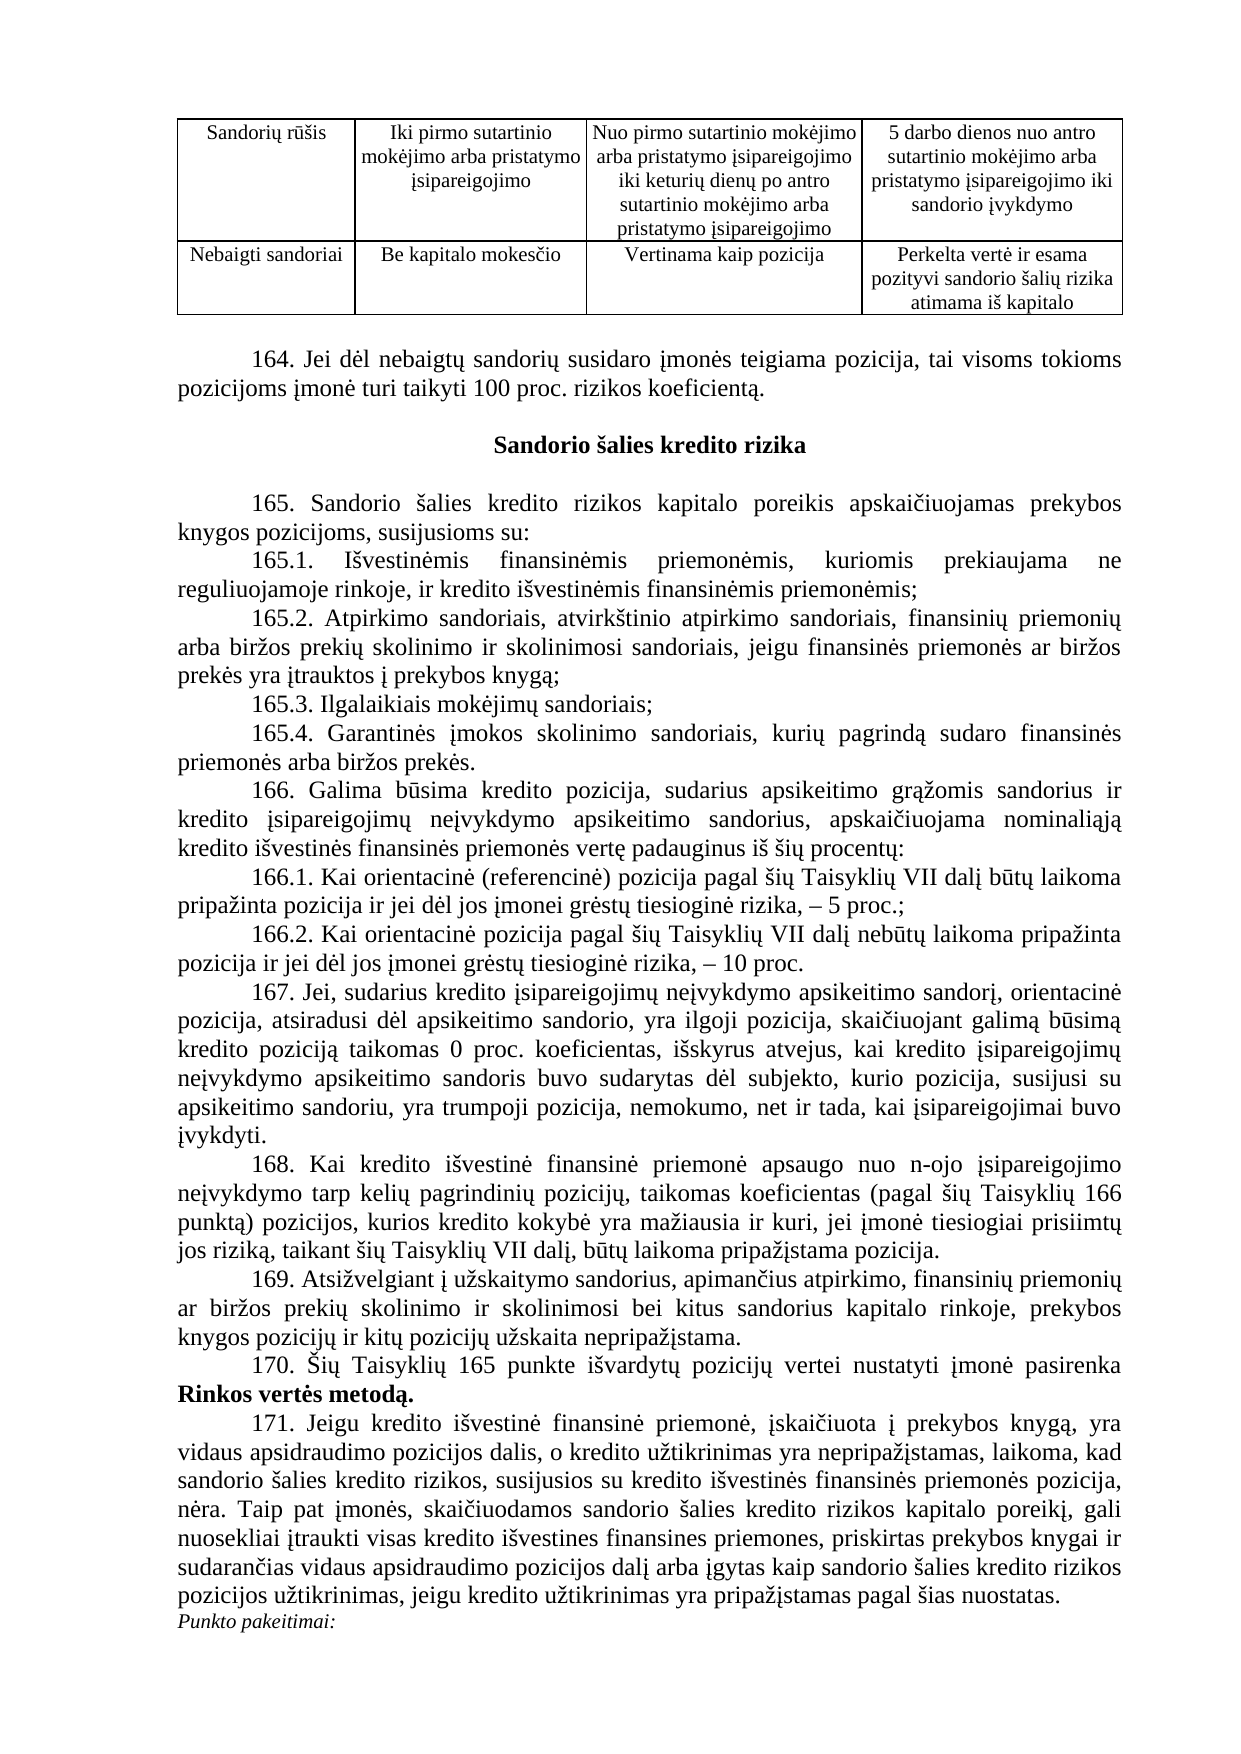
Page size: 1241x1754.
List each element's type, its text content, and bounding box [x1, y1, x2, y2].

text 165.3. Ilgalaikiais mokėjimų sandoriais; [177, 689, 1122, 718]
text 164. Jei dėl nebaigtų sandorių susidaro įmonės teigiama pozicija, tai visoms tokioms pozicijoms įmonė turi taikyti 100 proc. rizikos koeficientą. [177, 344, 1122, 402]
text Sandorio šalies kredito rizika [177, 430, 1122, 459]
table_cell Vertinama kaip pozicija [587, 242, 861, 314]
table_cell Be kapitalo mokesčio [356, 242, 586, 314]
text 167. Jei, sudarius kredito įsipareigojimų neįvykdymo apsikeitimo sandorį, orientacinė pozicija, atsiradusi dėl apsikeitimo sandorio, yra ilgoji pozicija, skaičiuojant galimą būsimą kredito poziciją taikomas 0 proc. koeficientas, išskyrus atvejus, kai kredito įsipareigojimų neįvykdymo apsikeitimo sandoris buvo sudarytas dėl subjekto, kurio pozicija, susijusi su apsikeitimo sandoriu, yra trumpoji pozicija, nemokumo, net ir tada, kai įsipareigojimai buvo įvykdyti. [177, 977, 1122, 1149]
text 170. Šių Taisyklių 165 punkte išvardytų pozicijų vertei nustatyti įmonė pasirenka Rinkos vertės metodą. [177, 1350, 1122, 1408]
text 165.2. Atpirkimo sandoriais, atvirkštinio atpirkimo sandoriais, finansinių priemonių arba biržos prekių skolinimo ir skolinimosi sandoriais, jeigu finansinės priemonės ar biržos prekės yra įtrauktos į prekybos knygą; [177, 603, 1122, 689]
text 169. Atsižvelgiant į užskaitymo sandorius, apimančius atpirkimo, finansinių priemonių ar biržos prekių skolinimo ir skolinimosi bei kitus sandorius kapitalo rinkoje, prekybos knygos pozicijų ir kitų pozicijų užskaita nepripažįstama. [177, 1264, 1122, 1350]
table_header Iki pirmo sutartinio mokėjimo arba pristatymo įsipareigojimo [356, 120, 586, 240]
table_header 5 darbo dienos nuo antro sutartinio mokėjimo arba pristatymo įsipareigojimo iki sandorio įvykdymo [863, 120, 1122, 240]
text 166.1. Kai orientacinė (referencinė) pozicija pagal šių Taisyklių VII dalį būtų laikoma pripažinta pozicija ir jei dėl jos įmonei grėstų tiesioginė rizika, – 5 proc.; [177, 862, 1122, 919]
text 168. Kai kredito išvestinė finansinė priemonė apsaugo nuo n-ojo įsipareigojimo neįvykdymo tarp kelių pagrindinių pozicijų, taikomas koeficientas (pagal šių Taisyklių 166 punktą) pozicijos, kurios kredito kokybė yra mažiausia ir kuri, jei įmonė tiesiogiai prisiimtų jos riziką, taikant šių Taisyklių VII dalį, būtų laikoma pripažįstama pozicija. [177, 1149, 1122, 1264]
text 165.4. Garantinės įmokos skolinimo sandoriais, kurių pagrindą sudaro finansinės priemonės arba biržos prekės. [177, 718, 1122, 775]
text 166.2. Kai orientacinė pozicija pagal šių Taisyklių VII dalį nebūtų laikoma pripažinta pozicija ir jei dėl jos įmonei grėstų tiesioginė rizika, – 10 proc. [177, 919, 1122, 977]
table_cell Nebaigti sandoriai [178, 242, 354, 314]
text Punkto pakeitimai: [177, 1609, 1122, 1633]
text 171. Jeigu kredito išvestinė finansinė priemonė, įskaičiuota į prekybos knygą, yra vidaus apsidraudimo pozicijos dalis, o kredito užtikrinimas yra nepripažįstamas, laikoma, kad sandorio šalies kredito rizikos, susijusios su kredito išvestinės finansinės priemonės pozicija, nėra. Taip pat įmonės, skaičiuodamos sandorio šalies kredito rizikos kapitalo poreikį, gali nuosekliai įtraukti visas kredito išvestines finansines priemones, priskirtas prekybos knygai ir sudarančias vidaus apsidraudimo pozicijos dalį arba įgytas kaip sandorio šalies kredito rizikos pozicijos užtikrinimas, jeigu kredito užtikrinimas yra pripažįstamas pagal šias nuostatas. [177, 1408, 1122, 1609]
text 166. Galima būsima kredito pozicija, sudarius apsikeitimo grąžomis sandorius ir kredito įsipareigojimų neįvykdymo apsikeitimo sandorius, apskaičiuojama nominaliąją kredito išvestinės finansinės priemonės vertę padauginus iš šių procentų: [177, 775, 1122, 862]
table_header Sandorių rūšis [178, 120, 354, 240]
text 165. Sandorio šalies kredito rizikos kapitalo poreikis apskaičiuojamas prekybos knygos pozicijoms, susijusioms su: [177, 488, 1122, 545]
text 165.1. Išvestinėmis finansinėmis priemonėmis, kuriomis prekiaujama ne reguliuojamoje rinkoje, ir kredito išvestinėmis finansinėmis priemonėmis; [177, 545, 1122, 603]
